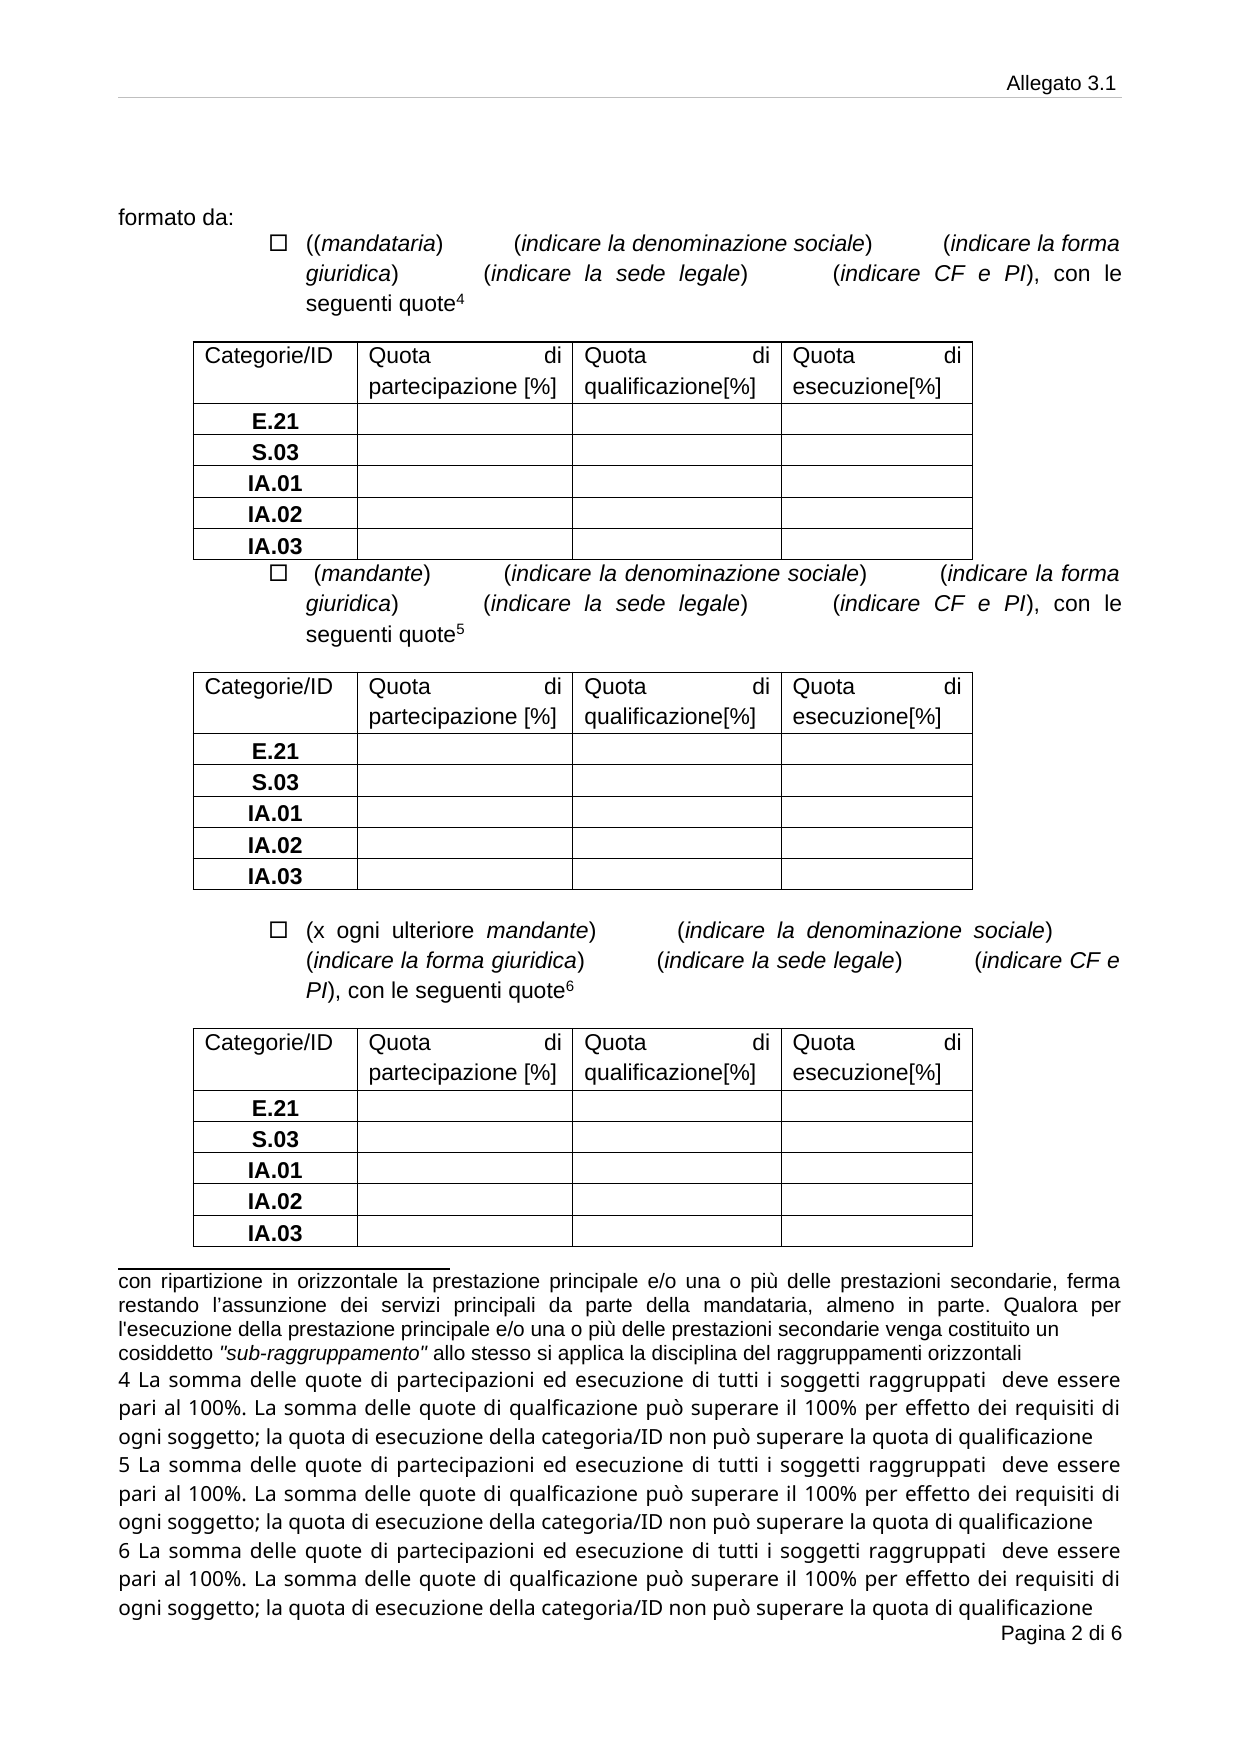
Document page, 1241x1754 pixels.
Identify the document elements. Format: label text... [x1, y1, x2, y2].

table_cell E.21 [194, 404, 357, 434]
table_cell [782, 1216, 972, 1246]
table_header Quota di esecuzione[%] [782, 1029, 972, 1089]
table_cell [573, 1216, 781, 1246]
table_cell [358, 1153, 572, 1183]
table_cell [782, 498, 972, 528]
table_cell [573, 765, 781, 796]
table_cell [782, 1122, 972, 1152]
table_cell [782, 1153, 972, 1183]
table_cell S.03 [194, 435, 357, 465]
table_header Categorie/ID [194, 343, 357, 403]
table_header Quota di qualificazione[%] [573, 343, 781, 403]
table_cell [782, 734, 972, 764]
list La somma delle quote di partecipazioni ed esecuzione di tutti i soggetti raggruppati deve essere pari al 100%. La somma delle quote di qualficazione può superare il 100% per effetto dei requisiti di ogni soggetto; la quota di esecuzione della categoria/ID non può superare la quota di qualificazione [118, 1365, 1122, 1450]
table_cell [573, 859, 781, 889]
table_header Quota di qualificazione[%] [573, 673, 781, 733]
table_cell [573, 734, 781, 764]
table_cell IA.03 [194, 859, 357, 889]
table_cell [358, 404, 572, 434]
table_header Categorie/ID [194, 673, 357, 733]
table_cell IA.01 [194, 797, 357, 827]
table_header Quota di partecipazione [%] [358, 1029, 572, 1089]
table_header Quota di partecipazione [%] [358, 673, 572, 733]
table_cell [782, 466, 972, 497]
table_cell [358, 1122, 572, 1152]
table_cell [358, 466, 572, 497]
table_cell IA.03 [194, 529, 357, 559]
table_cell [358, 765, 572, 796]
table_cell [358, 1184, 572, 1214]
table_cell [358, 435, 572, 465]
table_cell [573, 1153, 781, 1183]
table_cell [782, 1091, 972, 1121]
table_header Quota di partecipazione [%] [358, 343, 572, 403]
table_cell [782, 859, 972, 889]
table_cell IA.01 [194, 1153, 357, 1183]
table_cell [358, 498, 572, 528]
table_cell [573, 498, 781, 528]
table_cell [358, 1216, 572, 1246]
table_cell [573, 1091, 781, 1121]
table_cell [573, 1184, 781, 1214]
table_cell [782, 404, 972, 434]
table_cell [358, 797, 572, 827]
text cosiddetto "sub-raggruppamento" allo stesso si applica la disciplina del raggruppamenti orizzontali [118, 1341, 1122, 1365]
table_header Quota di qualificazione[%] [573, 1029, 781, 1089]
table_header Categorie/ID [194, 1029, 357, 1089]
list La somma delle quote di partecipazioni ed esecuzione di tutti i soggetti raggruppati deve essere pari al 100%. La somma delle quote di qualficazione può superare il 100% per effetto dei requisiti di ogni soggetto; la quota di esecuzione della categoria/ID non può superare la quota di qualificazione [118, 1450, 1122, 1536]
table_header Quota di esecuzione[%] [782, 343, 972, 403]
table_cell IA.02 [194, 828, 357, 858]
table_cell [358, 859, 572, 889]
list (x ogni ulteriore mandante) (indicare la denominazione sociale) (indicare la forma giuridica) (indicare la sede legale) (indicare CF e PI), con le seguenti quote [268, 917, 1122, 1003]
table_cell [358, 1091, 572, 1121]
table_cell [358, 734, 572, 764]
table_cell [573, 466, 781, 497]
table_cell [573, 828, 781, 858]
table_cell [573, 797, 781, 827]
table_cell [573, 435, 781, 465]
list (mandante) (indicare la denominazione sociale) (indicare la forma giuridica) (indicare la sede legale) (indicare CF e PI), con le seguenti quote [268, 560, 1122, 647]
table_cell IA.02 [194, 498, 357, 528]
table_cell [782, 1184, 972, 1214]
table_cell IA.02 [194, 1184, 357, 1214]
table_cell E.21 [194, 734, 357, 764]
table_cell S.03 [194, 1122, 357, 1152]
text formato da: [118, 203, 1122, 230]
table_cell [573, 1122, 781, 1152]
table_cell [782, 435, 972, 465]
table_cell [782, 828, 972, 858]
table_cell [782, 765, 972, 796]
table_cell IA.03 [194, 1216, 357, 1246]
table_cell [782, 529, 972, 559]
table_cell IA.01 [194, 466, 357, 497]
list ((mandataria) (indicare la denominazione sociale) (indicare la forma giuridica) (indicare la sede legale) (indicare CF e PI), con le seguenti quote [268, 230, 1122, 317]
table_cell [782, 797, 972, 827]
table_cell [573, 529, 781, 559]
table_cell E.21 [194, 1091, 357, 1121]
table_header Quota di esecuzione[%] [782, 673, 972, 733]
table_cell [358, 828, 572, 858]
table_cell [358, 529, 572, 559]
list La somma delle quote di partecipazioni ed esecuzione di tutti i soggetti raggruppati deve essere pari al 100%. La somma delle quote di qualficazione può superare il 100% per effetto dei requisiti di ogni soggetto; la quota di esecuzione della categoria/ID non può superare la quota di qualificazione [118, 1536, 1122, 1621]
table_cell S.03 [194, 765, 357, 796]
text con ripartizione in orizzontale la prestazione principale e/o una o più delle prestazioni secondarie, ferma restando l’assunzione dei servizi principali da parte della mandataria, almeno in parte. Qualora per l'esecuzione della prestazione principale e/o una o più delle prestazioni secondarie venga costituito un [118, 1269, 1122, 1341]
table_cell [573, 404, 781, 434]
